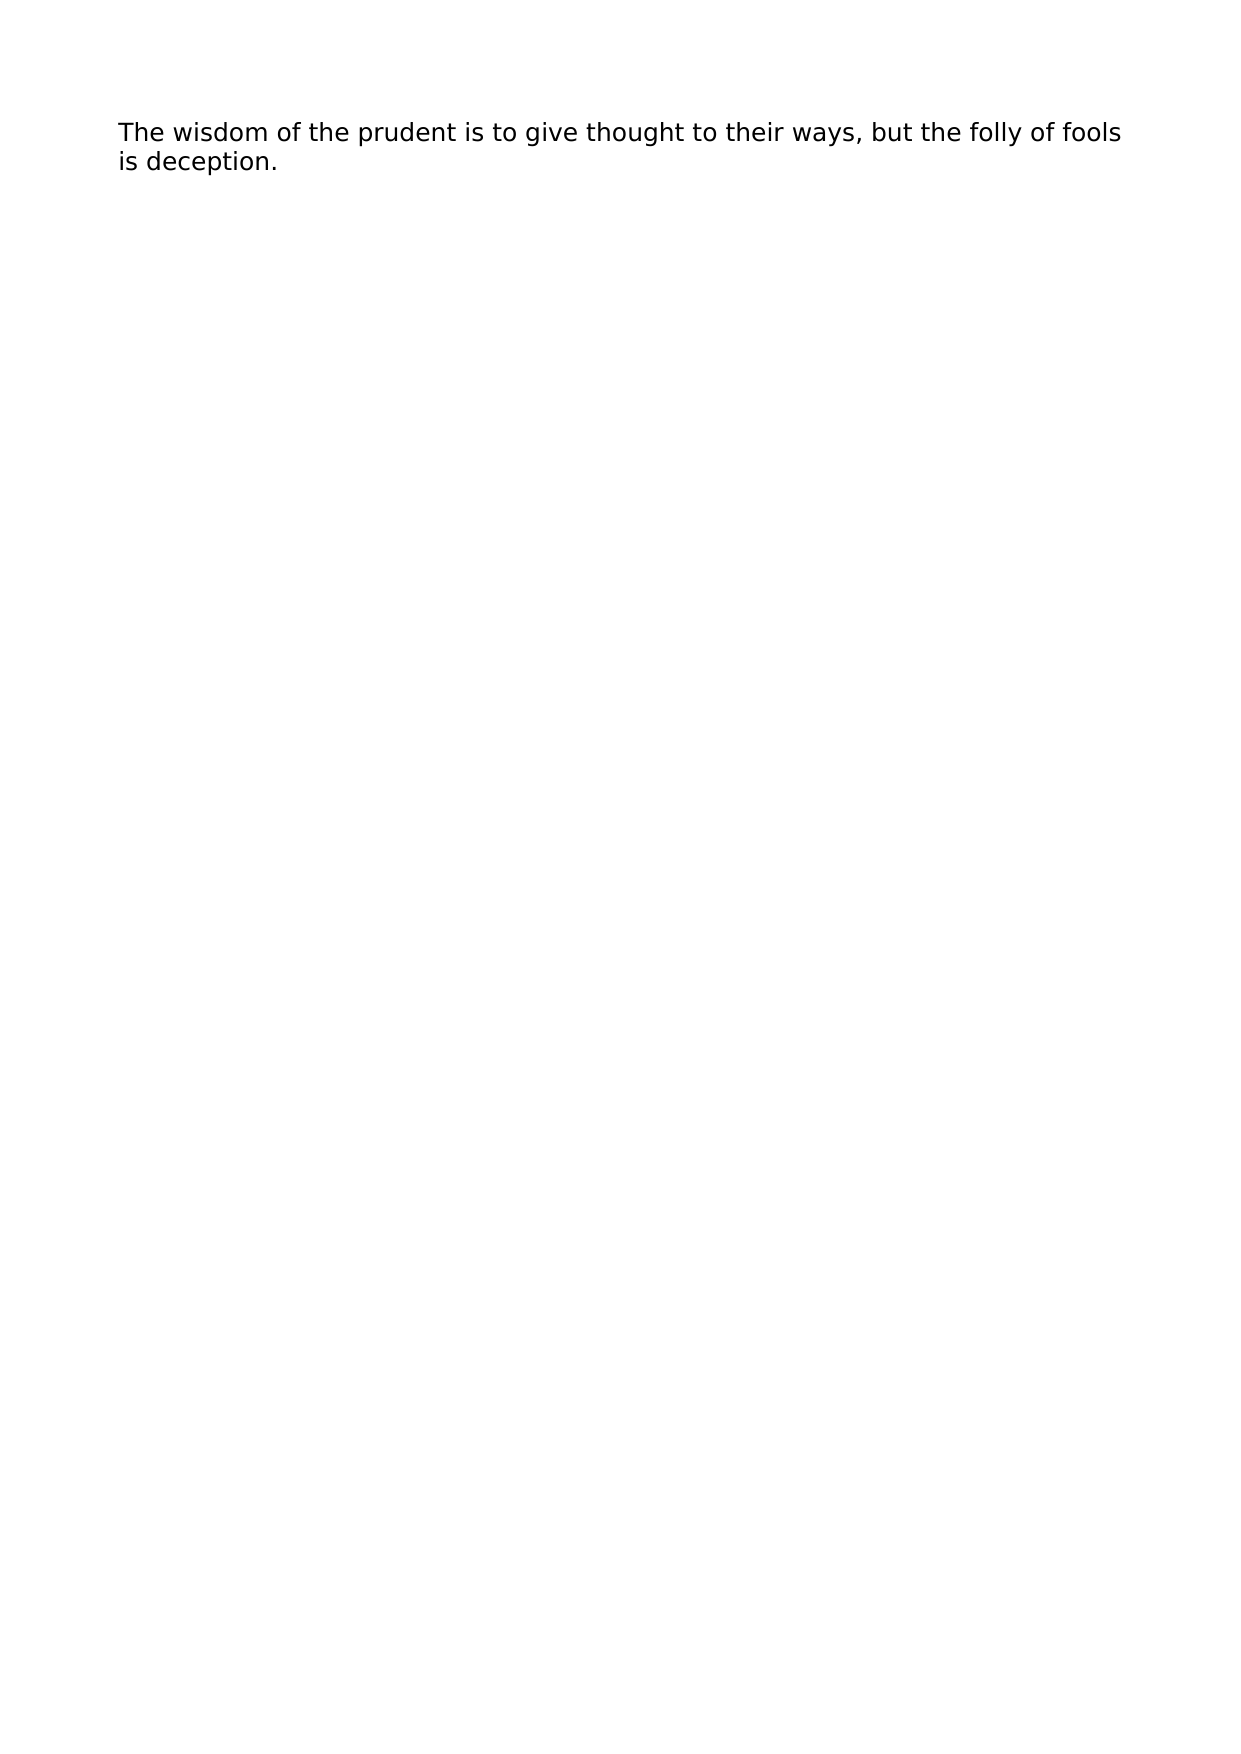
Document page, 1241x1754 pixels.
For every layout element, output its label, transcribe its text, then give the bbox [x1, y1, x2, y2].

text The wisdom of the prudent is to give thought to their ways, but the folly of fools is deception. [118, 118, 1122, 176]
